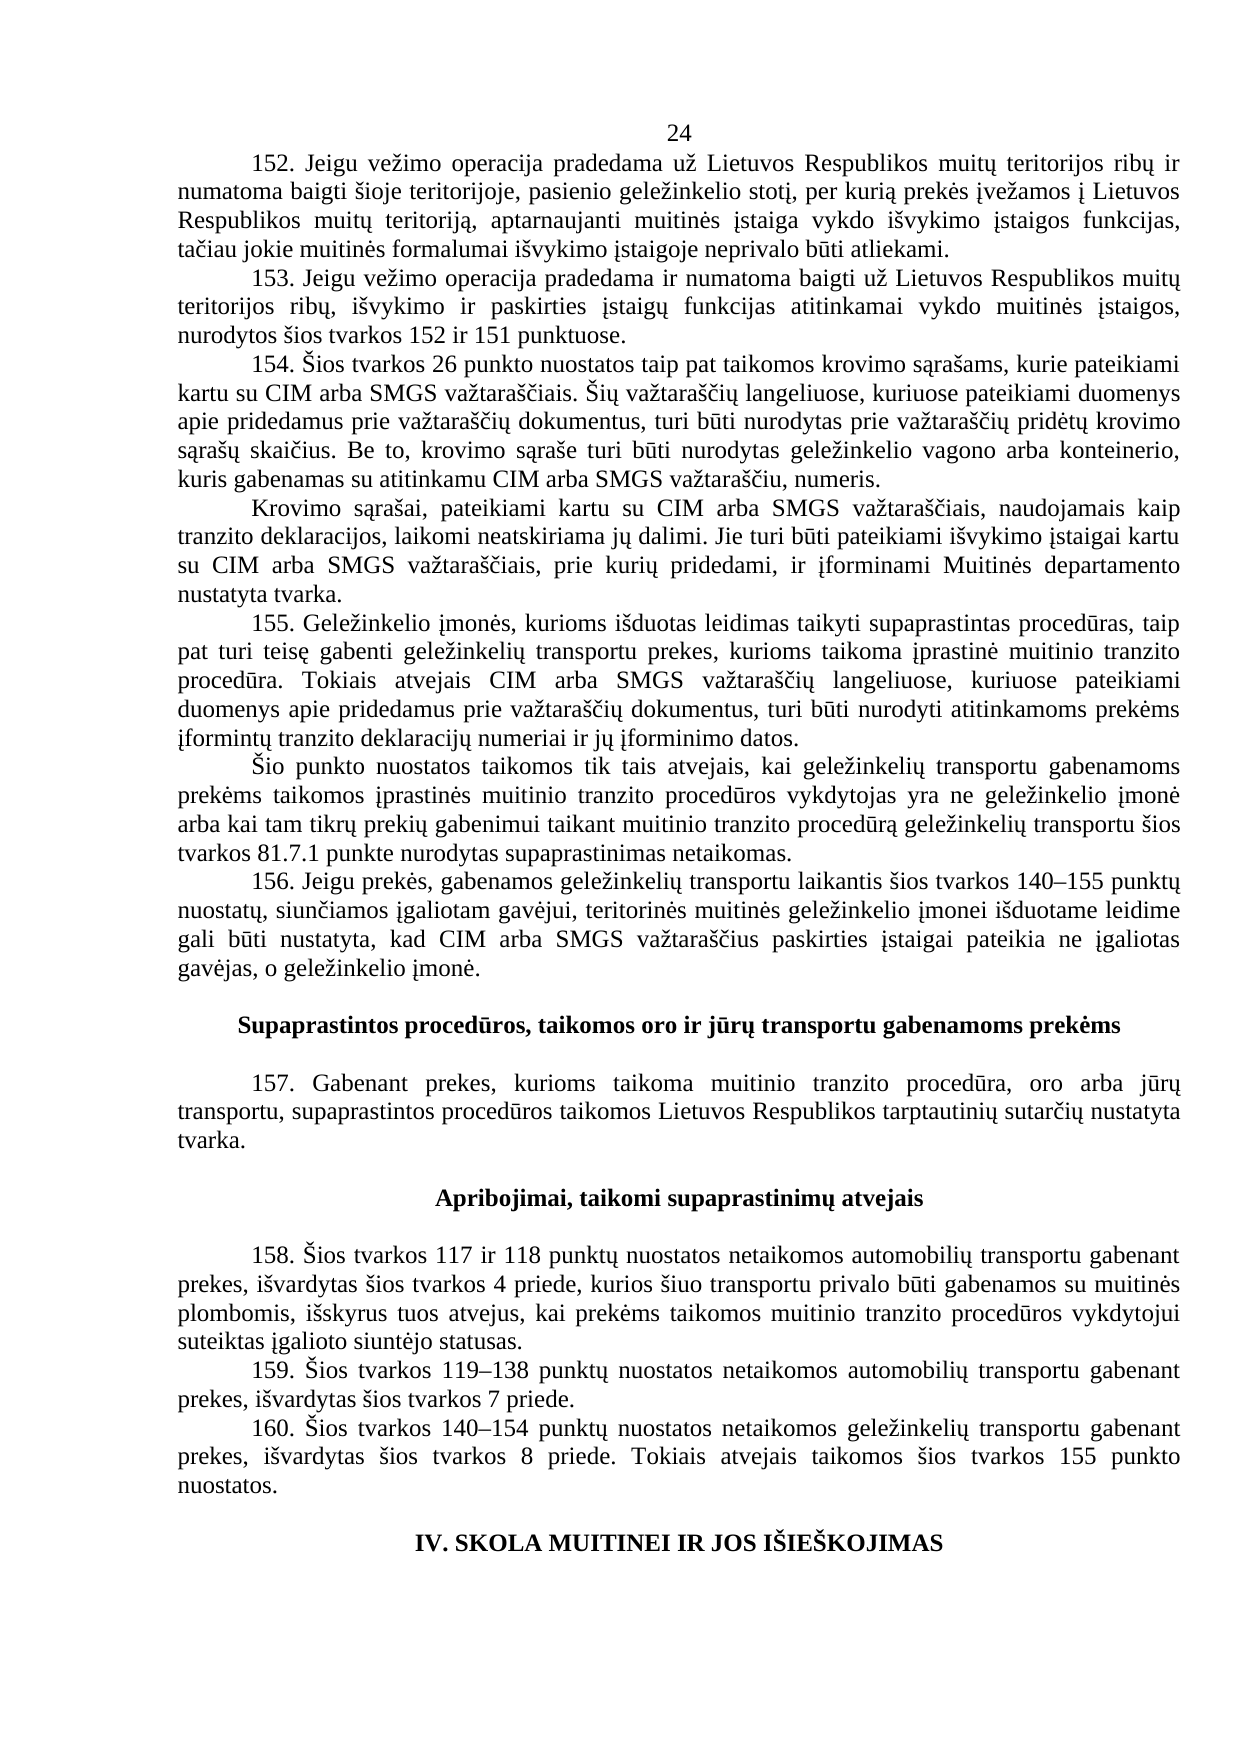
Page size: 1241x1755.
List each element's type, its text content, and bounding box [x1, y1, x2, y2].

text 152. Jeigu vežimo operacija pradedama už Lietuvos Respublikos muitų teritorijos ribų ir numatoma baigti šioje teritorijoje, pasienio geležinkelio stotį, per kurią prekės įvežamos į Lietuvos Respublikos muitų teritoriją, aptarnaujanti muitinės įstaiga vykdo išvykimo įstaigos funkcijas, tačiau jokie muitinės formalumai išvykimo įstaigoje neprivalo būti atliekami. [177, 148, 1181, 263]
text 160. Šios tvarkos 140–154 punktų nuostatos netaikomos geležinkelių transportu gabenant prekes, išvardytas šios tvarkos 8 priede. Tokiais atvejais taikomos šios tvarkos 155 punkto nuostatos. [177, 1413, 1181, 1499]
text 158. Šios tvarkos 117 ir 118 punktų nuostatos netaikomos automobilių transportu gabenant prekes, išvardytas šios tvarkos 4 priede, kurios šiuo transportu privalo būti gabenamos su muitinės plombomis, išskyrus tuos atvejus, kai prekėms taikomos muitinio tranzito procedūros vykdytojui suteiktas įgalioto siuntėjo statusas. [177, 1240, 1181, 1355]
text IV. SKOLA MUITINEI IR JOS IŠIEŠKOJIMAS [177, 1528, 1181, 1556]
text Apribojimai, taikomi supaprastinimų atvejais [177, 1183, 1181, 1211]
text Šio punkto nuostatos taikomos tik tais atvejais, kai geležinkelių transportu gabenamoms prekėms taikomos įprastinės muitinio tranzito procedūros vykdytojas yra ne geležinkelio įmonė arba kai tam tikrų prekių gabenimui taikant muitinio tranzito procedūrą geležinkelių transportu šios tvarkos 81.7.1 punkte nurodytas supaprastinimas netaikomas. [177, 751, 1181, 866]
text 155. Geležinkelio įmonės, kurioms išduotas leidimas taikyti supaprastintas procedūras, taip pat turi teisę gabenti geležinkelių transportu prekes, kurioms taikoma įprastinė muitinio tranzito procedūra. Tokiais atvejais CIM arba SMGS važtaraščių langeliuose, kuriuose pateikiami duomenys apie pridedamus prie važtaraščių dokumentus, turi būti nurodyti atitinkamoms prekėms įformintų tranzito deklaracijų numeriai ir jų įforminimo datos. [177, 608, 1181, 751]
text 154. Šios tvarkos 26 punkto nuostatos taip pat taikomos krovimo sąrašams, kurie pateikiami kartu su CIM arba SMGS važtaraščiais. Šių važtaraščių langeliuose, kuriuose pateikiami duomenys apie pridedamus prie važtaraščių dokumentus, turi būti nurodytas prie važtaraščių pridėtų krovimo sąrašų skaičius. Be to, krovimo sąraše turi būti nurodytas geležinkelio vagono arba konteinerio, kuris gabenamas su atitinkamu CIM arba SMGS važtaraščiu, numeris. [177, 349, 1181, 493]
text 156. Jeigu prekės, gabenamos geležinkelių transportu laikantis šios tvarkos 140–155 punktų nuostatų, siunčiamos įgaliotam gavėjui, teritorinės muitinės geležinkelio įmonei išduotame leidime gali būti nustatyta, kad CIM arba SMGS važtaraščius paskirties įstaigai pateikia ne įgaliotas gavėjas, o geležinkelio įmonė. [177, 866, 1181, 981]
text Supaprastintos procedūros, taikomos oro ir jūrų transportu gabenamoms prekėms [177, 1010, 1181, 1039]
text Krovimo sąrašai, pateikiami kartu su CIM arba SMGS važtaraščiais, naudojamais kaip tranzito deklaracijos, laikomi neatskiriama jų dalimi. Jie turi būti pateikiami išvykimo įstaigai kartu su CIM arba SMGS važtaraščiais, prie kurių pridedami, ir įforminami Muitinės departamento nustatyta tvarka. [177, 493, 1181, 608]
text 153. Jeigu vežimo operacija pradedama ir numatoma baigti už Lietuvos Respublikos muitų teritorijos ribų, išvykimo ir paskirties įstaigų funkcijas atitinkamai vykdo muitinės įstaigos, nurodytos šios tvarkos 152 ir 151 punktuose. [177, 263, 1181, 349]
text 157. Gabenant prekes, kurioms taikoma muitinio tranzito procedūra, oro arba jūrų transportu, supaprastintos procedūros taikomos Lietuvos Respublikos tarptautinių sutarčių nustatyta tvarka. [177, 1068, 1181, 1154]
text 159. Šios tvarkos 119–138 punktų nuostatos netaikomos automobilių transportu gabenant prekes, išvardytas šios tvarkos 7 priede. [177, 1355, 1181, 1413]
